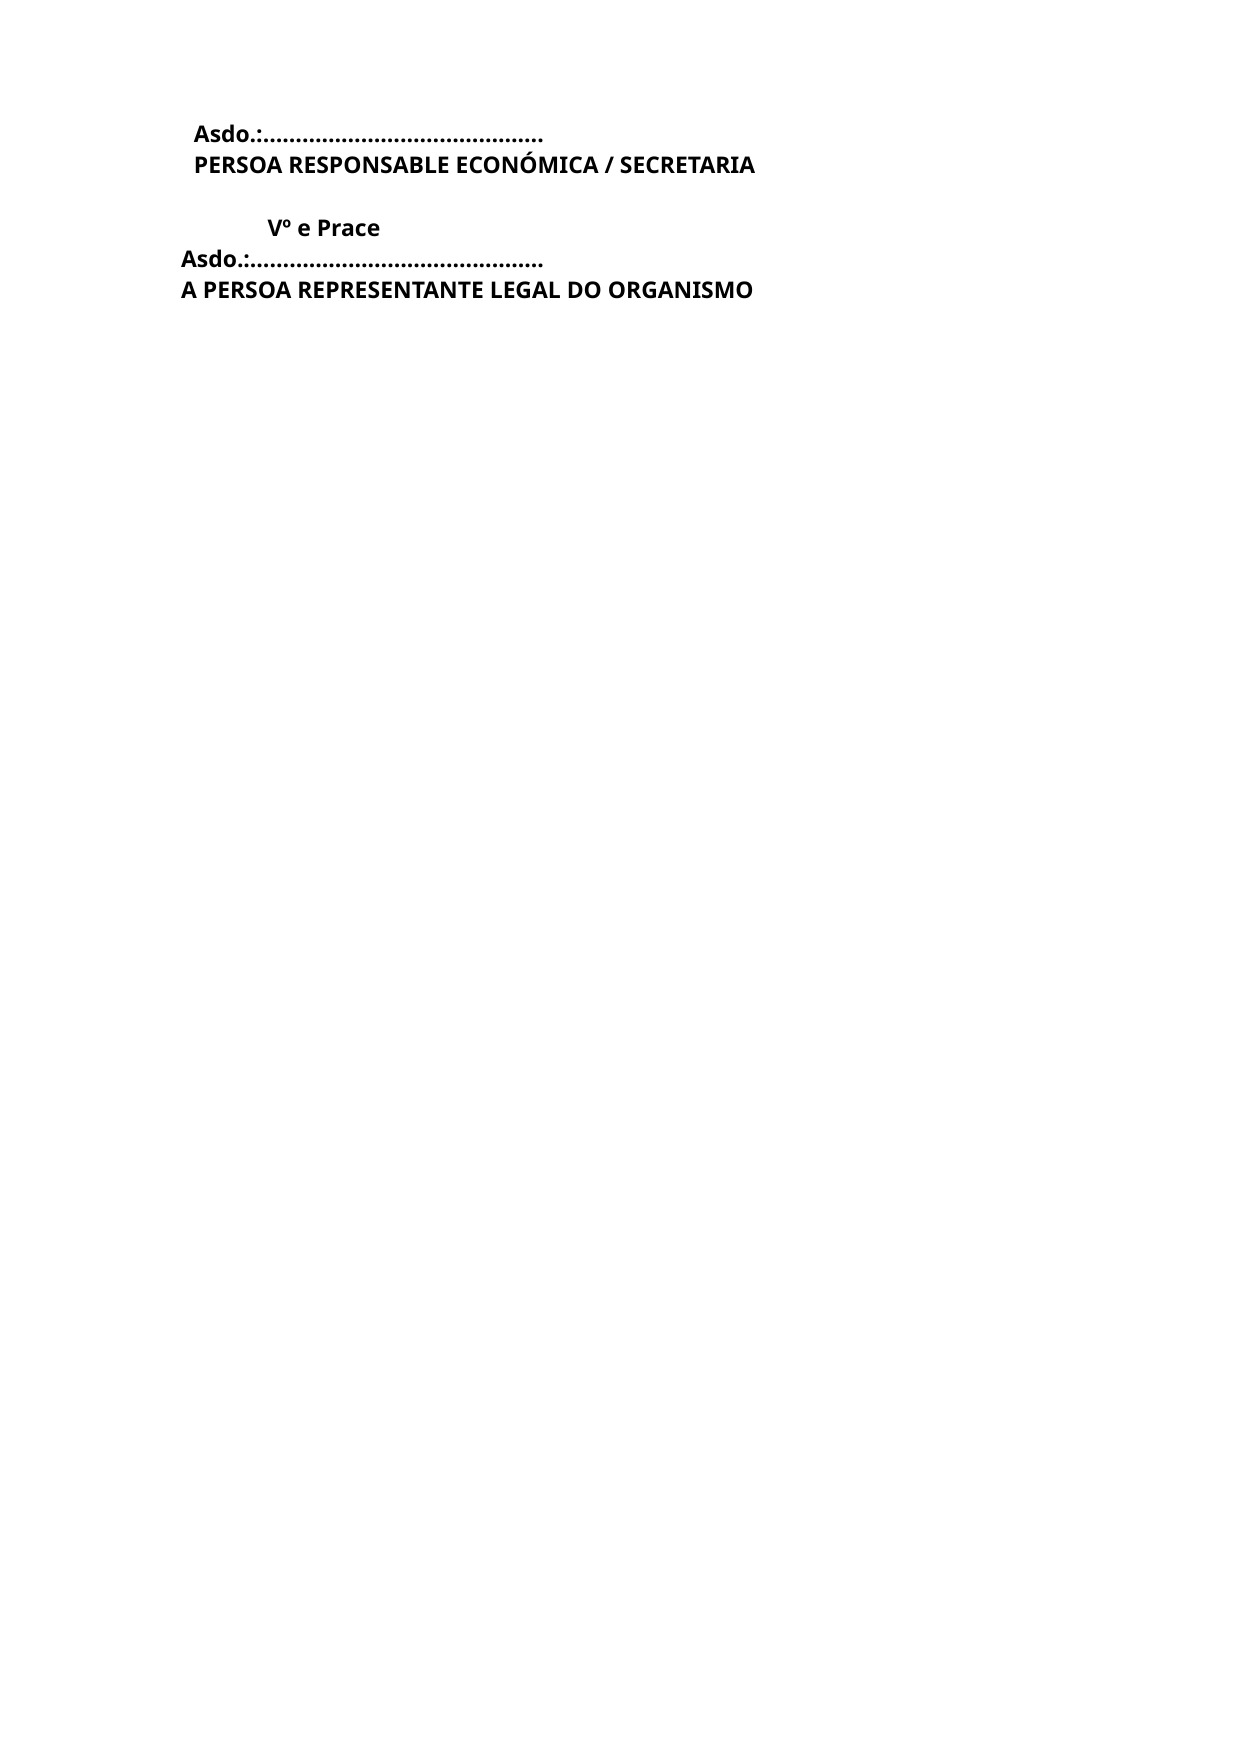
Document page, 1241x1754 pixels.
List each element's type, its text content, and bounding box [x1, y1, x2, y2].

text Vº e Prace [194, 212, 1123, 243]
text Asdo.:……………………………………. [194, 118, 1123, 149]
text A PERSOA REPRESENTANTE LEGAL DO ORGANISMO [175, 274, 1123, 306]
text PERSOA RESPONSABLE ECONÓMICA / SECRETARIA [194, 149, 1123, 181]
text Asdo.:…………………………............... [175, 243, 1123, 274]
